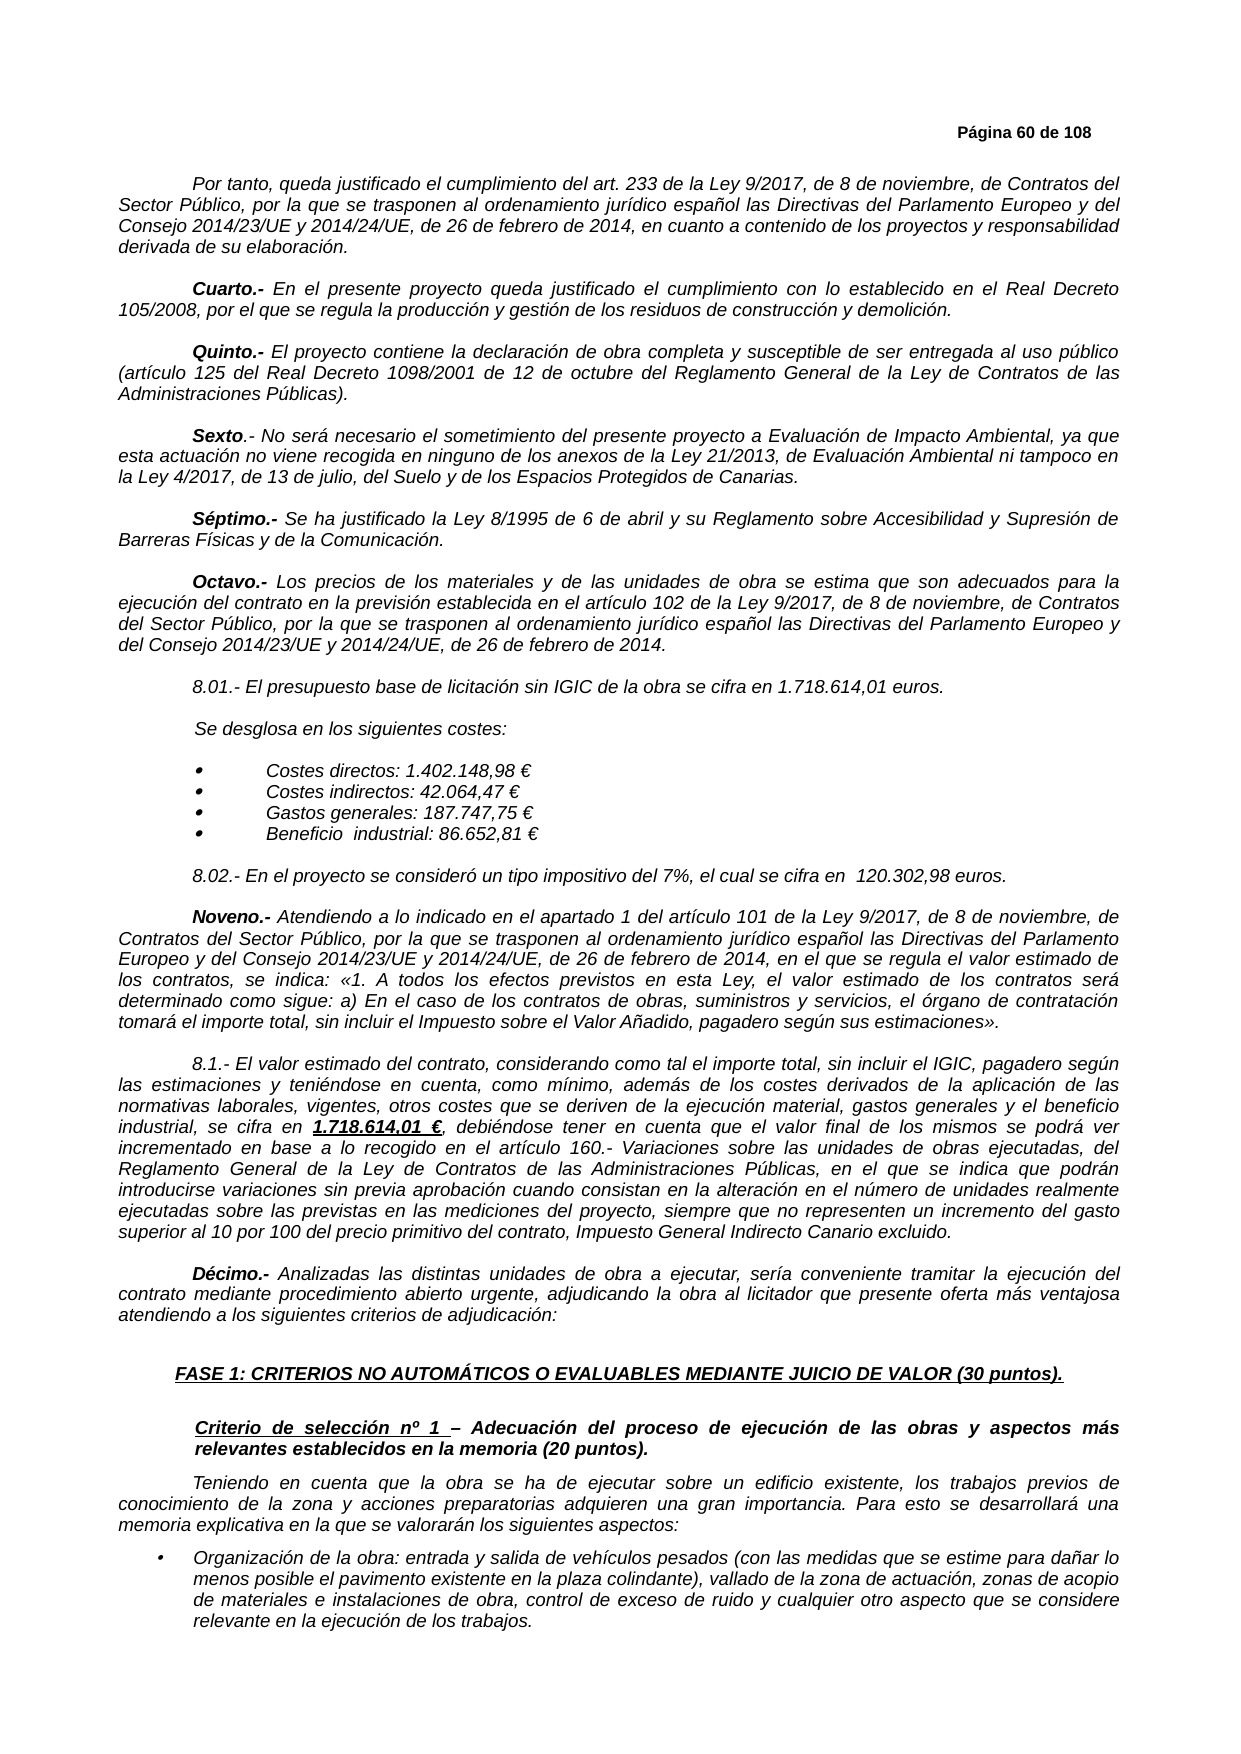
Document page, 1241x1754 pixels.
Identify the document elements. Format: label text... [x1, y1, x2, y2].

text FASE 1: CRITERIOS NO AUTOMÁTICOS O EVALUABLES MEDIANTE JUICIO DE VALOR (30 puntos). [118, 1363, 1122, 1384]
text Criterio de selección nº 1 – Adecuación del proceso de ejecución de las obras y aspectos más relevantes establecidos en la memoria (20 puntos). [194, 1418, 1122, 1459]
list Costes directos: 1.402.148,98 € [118, 760, 1122, 781]
text Por tanto, queda justificado el cumplimiento del art. 233 de la Ley 9/2017, de 8 de noviembre, de Contratos del Sector Público, por la que se trasponen al ordenamiento jurídico español las Directivas del Parlamento Europeo y del Consejo 2014/23/UE y 2014/24/UE, de 26 de febrero de 2014, en cuanto a contenido de los proyectos y responsabilidad derivada de su elaboración. [118, 174, 1122, 257]
text 8.02.- En el proyecto se consideró un tipo impositivo del 7%, el cual se cifra en 120.302,98 euros. [118, 865, 1122, 886]
text Noveno.- Atendiendo a lo indicado en el apartado 1 del artículo 101 de la Ley 9/2017, de 8 de noviembre, de Contratos del Sector Público, por la que se trasponen al ordenamiento jurídico español las Directivas del Parlamento Europeo y del Consejo 2014/23/UE y 2014/24/UE, de 26 de febrero de 2014, en el que se regula el valor estimado de los contratos, se indica: «1. A todos los efectos previstos en esta Ley, el valor estimado de los contratos será determinado como sigue: a) En el caso de los contratos de obras, suministros y servicios, el órgano de contratación tomará el importe total, sin incluir el Impuesto sobre el Valor Añadido, pagadero según sus estimaciones». [118, 907, 1122, 1033]
text 8.1.- El valor estimado del contrato, considerando como tal el importe total, sin incluir el IGIC, pagadero según las estimaciones y teniéndose en cuenta, como mínimo, además de los costes derivados de la aplicación de las normativas laborales, vigentes, otros costes que se deriven de la ejecución material, gastos generales y el beneficio industrial, se cifra en 1.718.614,01 €, debiéndose tener en cuenta que el valor final de los mismos se podrá ver incrementado en base a lo recogido en el artículo 160.- Variaciones sobre las unidades de obras ejecutadas, del Reglamento General de la Ley de Contratos de las Administraciones Públicas, en el que se indica que podrán introducirse variaciones sin previa aprobación cuando consistan en la alteración en el número de unidades realmente ejecutadas sobre las previstas en las mediciones del proyecto, siempre que no representen un incremento del gasto superior al 10 por 100 del precio primitivo del contrato, Impuesto General Indirecto Canario excluido. [118, 1053, 1122, 1242]
list Gastos generales: 187.747,75 € [118, 802, 1122, 823]
list Beneficio industrial: 86.652,81 € [118, 823, 1122, 844]
text Se desglosa en los siguientes costes: [118, 718, 1122, 739]
text Décimo.- Analizadas las distintas unidades de obra a ejecutar, sería conveniente tramitar la ejecución del contrato mediante procedimiento abierto urgente, adjudicando la obra al licitador que presente oferta más ventajosa atendiendo a los siguientes criterios de adjudicación: [118, 1263, 1122, 1326]
text Teniendo en cuenta que la obra se ha de ejecutar sobre un edificio existente, los trabajos previos de conocimiento de la zona y acciones preparatorias adquieren una gran importancia. Para esto se desarrollará una memoria explicativa en la que se valorarán los siguientes aspectos: [118, 1472, 1122, 1535]
text Octavo.- Los precios de los materiales y de las unidades de obra se estima que son adecuados para la ejecución del contrato en la previsión establecida en el artículo 102 de la Ley 9/2017, de 8 de noviembre, de Contratos del Sector Público, por la que se trasponen al ordenamiento jurídico español las Directivas del Parlamento Europeo y del Consejo 2014/23/UE y 2014/24/UE, de 26 de febrero de 2014. [118, 572, 1122, 655]
text Séptimo.- Se ha justificado la Ley 8/1995 de 6 de abril y su Reglamento sobre Accesibilidad y Supresión de Barreras Físicas y de la Comunicación. [118, 509, 1122, 551]
list Costes indirectos: 42.064,47 € [118, 781, 1122, 802]
text 8.01.- El presupuesto base de licitación sin IGIC de la obra se cifra en 1.718.614,01 euros. [118, 676, 1122, 697]
text Sexto.- No será necesario el sometimiento del presente proyecto a Evaluación de Impacto Ambiental, ya que esta actuación no viene recogida en ninguno de los anexos de la Ley 21/2013, de Evaluación Ambiental ni tampoco en la Ley 4/2017, de 13 de julio, del Suelo y de los Espacios Protegidos de Canarias. [118, 425, 1122, 488]
text Quinto.- El proyecto contiene la declaración de obra completa y susceptible de ser entregada al uso público (artículo 125 del Real Decreto 1098/2001 de 12 de octubre del Reglamento General de la Ley de Contratos de las Administraciones Públicas). [118, 341, 1122, 404]
list Organización de la obra: entrada y salida de vehículos pesados (con las medidas que se estime para dañar lo menos posible el pavimento existente en la plaza colindante), vallado de la zona de actuación, zonas de acopio de materiales e instalaciones de obra, control de exceso de ruido y cualquier otro aspecto que se considere relevante en la ejecución de los trabajos. [156, 1547, 1122, 1631]
text Cuarto.- En el presente proyecto queda justificado el cumplimiento con lo establecido en el Real Decreto 105/2008, por el que se regula la producción y gestión de los residuos de construcción y demolición. [118, 278, 1122, 320]
